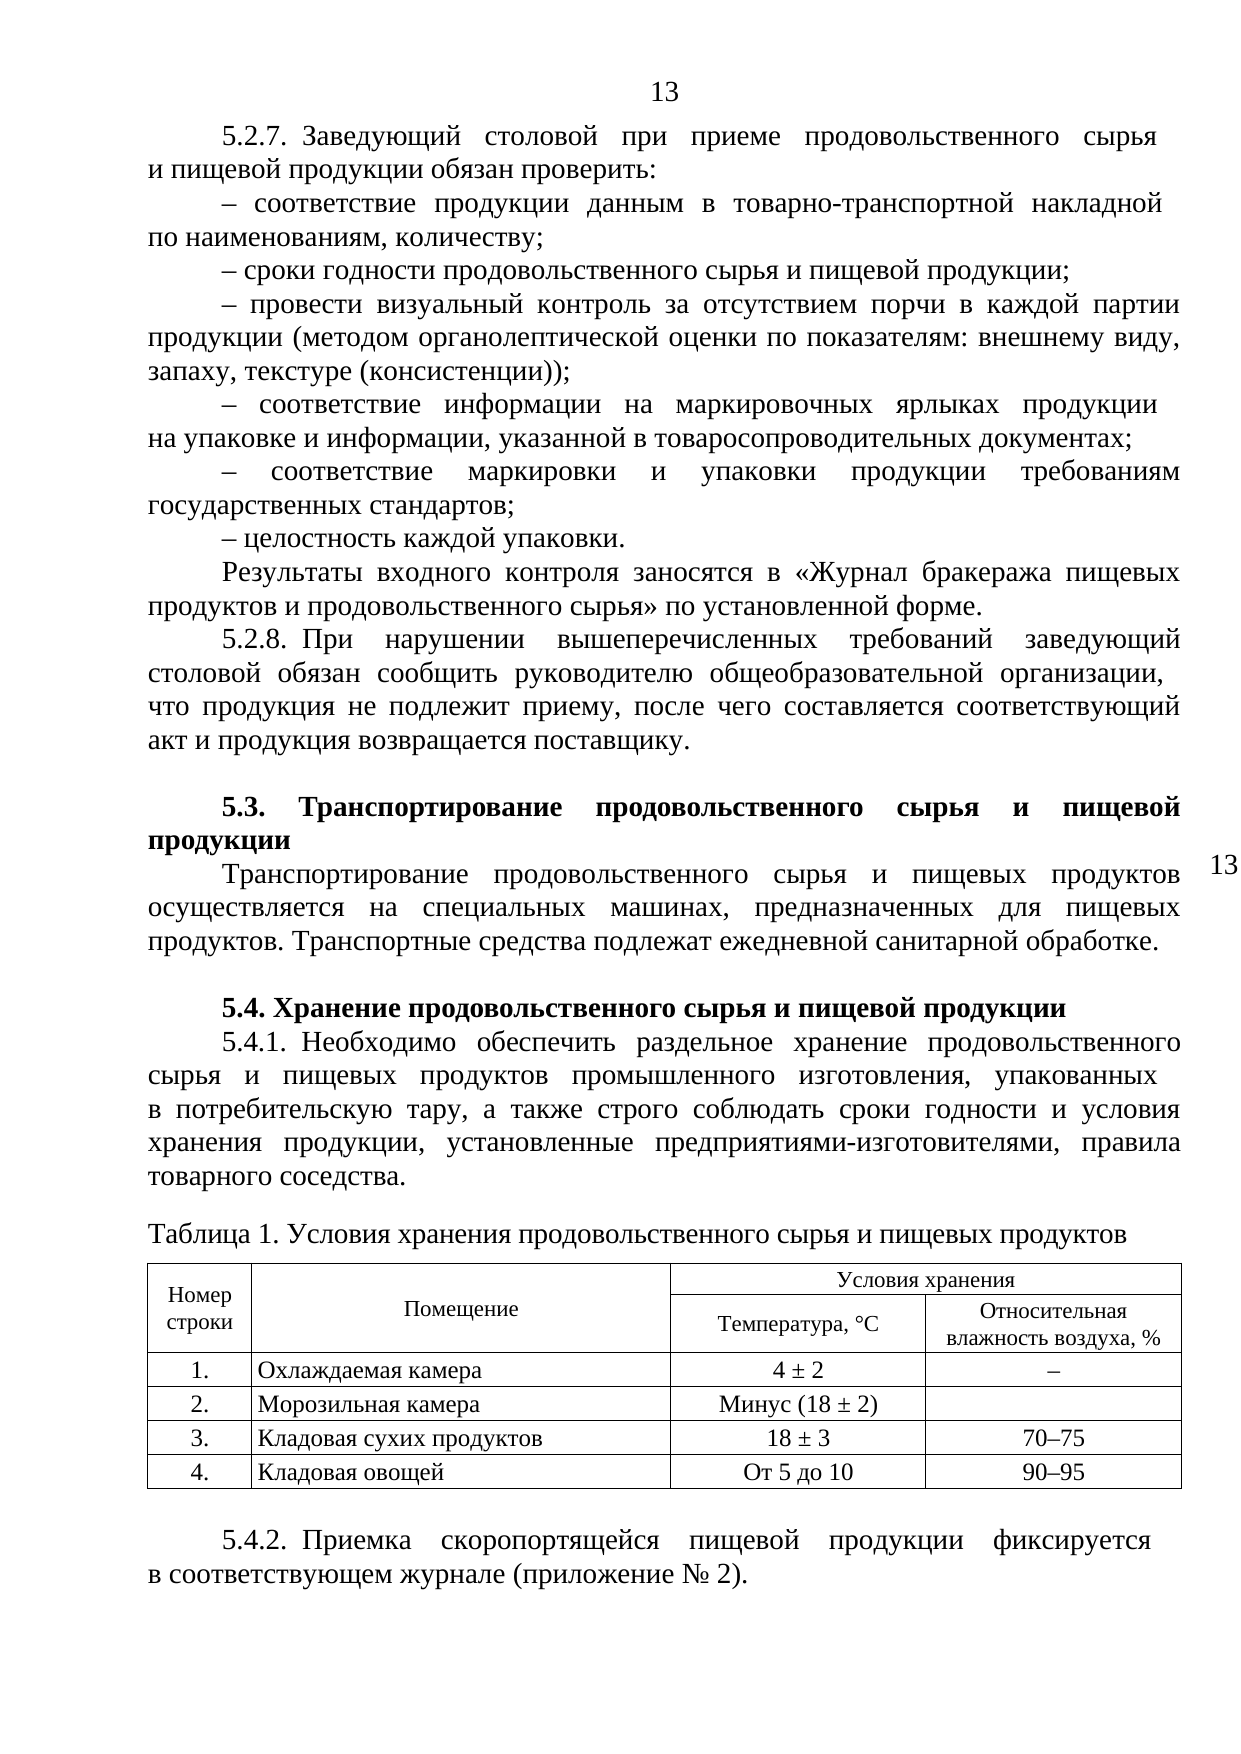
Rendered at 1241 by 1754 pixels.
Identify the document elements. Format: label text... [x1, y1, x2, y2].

table_cell Кладовая овощей [252, 1455, 670, 1488]
text – сроки годности продовольственного сырья и пищевой продукции; [148, 252, 1181, 286]
subtitle 5.3. Транспортирование продовольственного сырья и пищевой продукции [148, 789, 1181, 856]
table_header Номер строки [148, 1264, 251, 1352]
table_cell – [926, 1353, 1181, 1386]
table_cell Кладовая сухих продуктов [252, 1421, 670, 1454]
table_cell [926, 1387, 1181, 1420]
table_cell Морозильная камера [252, 1387, 670, 1420]
text – целостность каждой упаковки. [148, 521, 1181, 554]
table_header Условия хранения [671, 1264, 1181, 1294]
text 5.2.7. Заведующий столовой при приеме продовольственного сырья и пищевой продукции обязан проверить: [148, 118, 1181, 185]
text 5.4.1. Необходимо обеспечить раздельное хранение продовольственного сырья и пищевых продуктов промышленного изготовления, упакованных в потребительскую тару, а также строго соблюдать сроки годности и условия хранения продукции, установленные предприятиями-изготовителями, правила товарного соседства. [148, 1024, 1181, 1191]
text Результаты входного контроля заносятся в «Журнал бракеража пищевых продуктов и продовольственного сырья» по установленной форме. [148, 554, 1181, 621]
subtitle 5.4. Хранение продовольственного сырья и пищевой продукции [148, 990, 1181, 1024]
text 5.2.8. При нарушении вышеперечисленных требований заведующий столовой обязан сообщить руководителю общеобразовательной организации, что продукция не подлежит приему, после чего составляется соответствующий акт и продукция возвращается поставщику. [148, 621, 1181, 755]
table_cell Минус (18 ± 2) [671, 1387, 925, 1420]
table_cell 4 ± 2 [671, 1353, 925, 1386]
table_cell Охлаждаемая камера [252, 1353, 670, 1386]
text – соответствие продукции данным в товарно-транспортной накладной по наименованиям, количеству; [148, 185, 1181, 252]
table_cell 3. [148, 1421, 251, 1454]
text Таблица 1. Условия хранения продовольственного сырья и пищевых продуктов [148, 1216, 1181, 1250]
table_cell 18 ± 3 [671, 1421, 925, 1454]
text Транспортирование продовольственного сырья и пищевых продуктов осуществляется на специальных машинах, предназначенных для пищевых продуктов. Транспортные средства подлежат ежедневной санитарной обработке. [148, 856, 1181, 957]
table_cell Относительная влажность воздуха, % [926, 1295, 1181, 1352]
table_cell 70–75 [926, 1421, 1181, 1454]
table_cell Температура, °С [671, 1295, 925, 1352]
table_cell 1. [148, 1353, 251, 1386]
table_header Помещение [252, 1264, 670, 1352]
text 5.4.2. Приемка скоропортящейся пищевой продукции фиксируется в соответствующем журнале (приложение № 2). [148, 1522, 1181, 1589]
text – соответствие маркировки и упаковки продукции требованиям государственных стандартов; [148, 453, 1181, 521]
table_cell 2. [148, 1387, 251, 1420]
table_cell 4. [148, 1455, 251, 1488]
text – провести визуальный контроль за отсутствием порчи в каждой партии продукции (методом органолептической оценки по показателям: внешнему виду, запаху, текстуре (консистенции)); [148, 286, 1181, 386]
text – соответствие информации на маркировочных ярлыках продукции на упаковке и информации, указанной в товаросопроводительных документах; [148, 386, 1181, 453]
table_cell 90–95 [926, 1455, 1181, 1488]
table_cell От 5 до 10 [671, 1455, 925, 1488]
